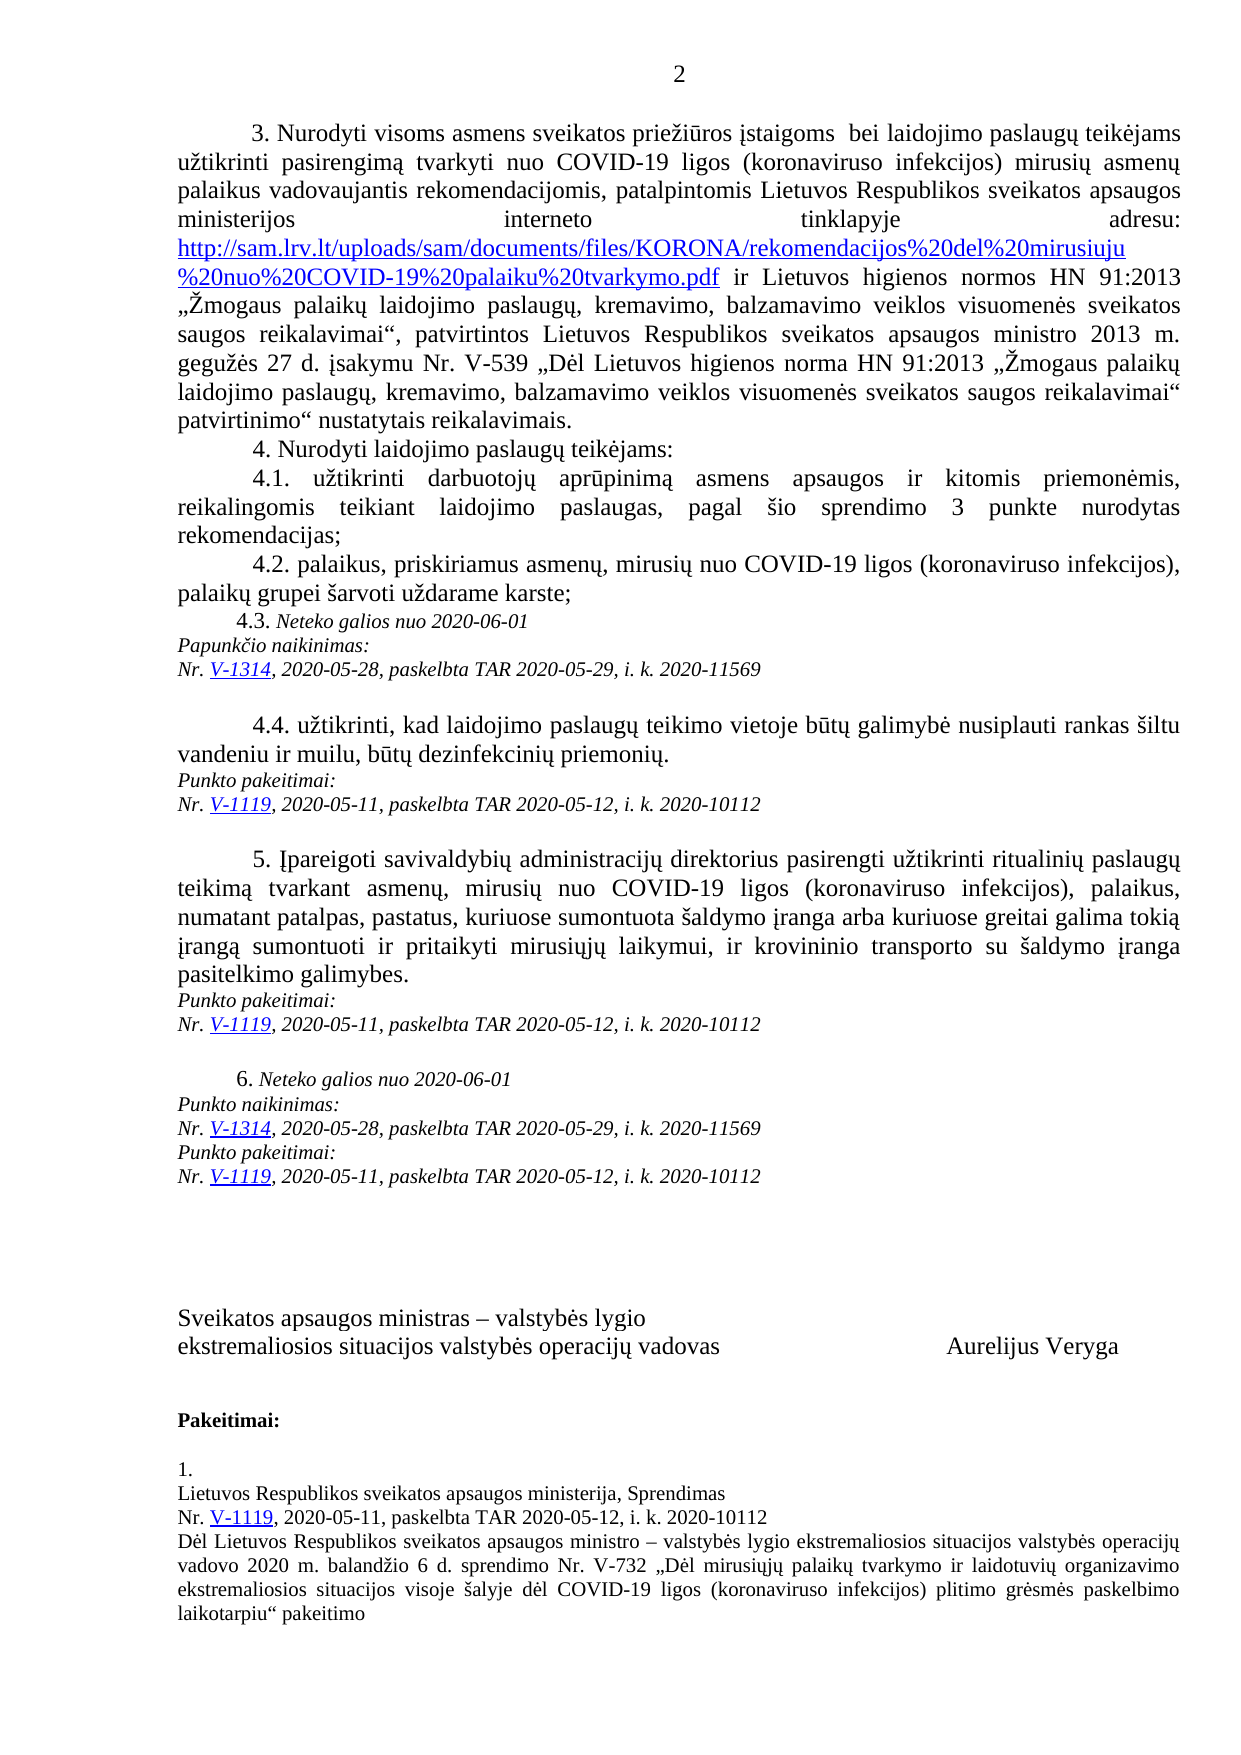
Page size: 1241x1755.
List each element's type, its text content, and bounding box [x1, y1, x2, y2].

text Nr. V-1119, 2020-05-11, paskelbta TAR 2020-05-12, i. k. 2020-10112 [177, 1012, 1181, 1036]
text 4.2. palaikus, priskiriamus asmenų, mirusių nuo COVID-19 ligos (koronaviruso infekcijos), palaikų grupei šarvoti uždarame karste; [177, 549, 1181, 607]
text 4. Nurodyti laidojimo paslaugų teikėjams: [177, 434, 1181, 463]
text Punkto pakeitimai: [177, 988, 1181, 1012]
text Sveikatos apsaugos ministras – valstybės lygio [177, 1303, 1181, 1331]
text Punkto pakeitimai: [177, 1139, 1181, 1164]
text 4.1. užtikrinti darbuotojų aprūpinimą asmens apsaugos ir kitomis priemonėmis, reikalingomis teikiant laidojimo paslaugas, pagal šio sprendimo 3 punkte nurodytas rekomendacijas; [177, 463, 1181, 549]
text Nr. V-1119, 2020-05-11, paskelbta TAR 2020-05-12, i. k. 2020-10112 [177, 792, 1181, 816]
text Nr. V-1314, 2020-05-28, paskelbta TAR 2020-05-29, i. k. 2020-11569 [177, 657, 1181, 681]
text Punkto pakeitimai: [177, 768, 1181, 792]
text Lietuvos Respublikos sveikatos apsaugos ministerija, Sprendimas [177, 1481, 1181, 1504]
text Nr. V-1119, 2020-05-11, paskelbta TAR 2020-05-12, i. k. 2020-10112 [177, 1504, 1181, 1529]
text Dėl Lietuvos Respublikos sveikatos apsaugos ministro – valstybės lygio ekstremaliosios situacijos valstybės operacijų vadovo 2020 m. balandžio 6 d. sprendimo Nr. V-732 „Dėl mirusiųjų palaikų tvarkymo ir laidotuvių organizavimo ekstremaliosios situacijos visoje šalyje dėl COVID-19 ligos (koronaviruso infekcijos) plitimo grėsmės paskelbimo laikotarpiu“ pakeitimo [177, 1529, 1181, 1625]
text 3. Nurodyti visoms asmens sveikatos priežiūros įstaigoms bei laidojimo paslaugų teikėjams užtikrinti pasirengimą tvarkyti nuo COVID-19 ligos (koronaviruso infekcijos) mirusių asmenų palaikus vadovaujantis rekomendacijomis, patalpintomis Lietuvos Respublikos sveikatos apsaugos ministerijos interneto tinklapyje adresu: http://sam.lrv.lt/uploads/sam/documents/files/KORONA/rekomendacijos%20del%20mirusiuju%20nuo%20COVID-19%20palaiku%20tvarkymo.pdf ir Lietuvos higienos normos HN 91:2013 „Žmogaus palaikų laidojimo paslaugų, kremavimo, balzamavimo veiklos visuomenės sveikatos saugos reikalavimai“, patvirtintos Lietuvos Respublikos sveikatos apsaugos ministro 2013 m. gegužės 27 d. įsakymu Nr. V-539 „Dėl Lietuvos higienos norma HN 91:2013 „Žmogaus palaikų laidojimo paslaugų, kremavimo, balzamavimo veiklos visuomenės sveikatos saugos reikalavimai“ patvirtinimo“ nustatytais reikalavimais. [177, 118, 1181, 434]
text Pakeitimai: [177, 1408, 1181, 1432]
text 4.3. Neteko galios nuo 2020-06-01 [177, 607, 1181, 633]
text 5. Įpareigoti savivaldybių administracijų direktorius pasirengti užtikrinti ritualinių paslaugų teikimą tvarkant asmenų, mirusių nuo COVID-19 ligos (koronaviruso infekcijos), palaikus, numatant patalpas, pastatus, kuriuose sumontuota šaldymo įranga arba kuriuose greitai galima tokią įrangą sumontuoti ir pritaikyti mirusiųjų laikymui, ir krovininio transporto su šaldymo įranga pasitelkimo galimybes. [177, 844, 1181, 988]
text Nr. V-1314, 2020-05-28, paskelbta TAR 2020-05-29, i. k. 2020-11569 [177, 1116, 1181, 1139]
text Nr. V-1119, 2020-05-11, paskelbta TAR 2020-05-12, i. k. 2020-10112 [177, 1164, 1181, 1188]
text Punkto naikinimas: [177, 1091, 1181, 1116]
text 6. Neteko galios nuo 2020-06-01 [177, 1065, 1181, 1091]
text Papunkčio naikinimas: [177, 633, 1181, 657]
text ekstremaliosios situacijos valstybės operacijų vadovas Aurelijus Veryga [177, 1331, 1181, 1360]
text 1. [177, 1456, 1181, 1481]
text 4.4. užtikrinti, kad laidojimo paslaugų teikimo vietoje būtų galimybė nusiplauti rankas šiltu vandeniu ir muilu, būtų dezinfekcinių priemonių. [177, 710, 1181, 768]
